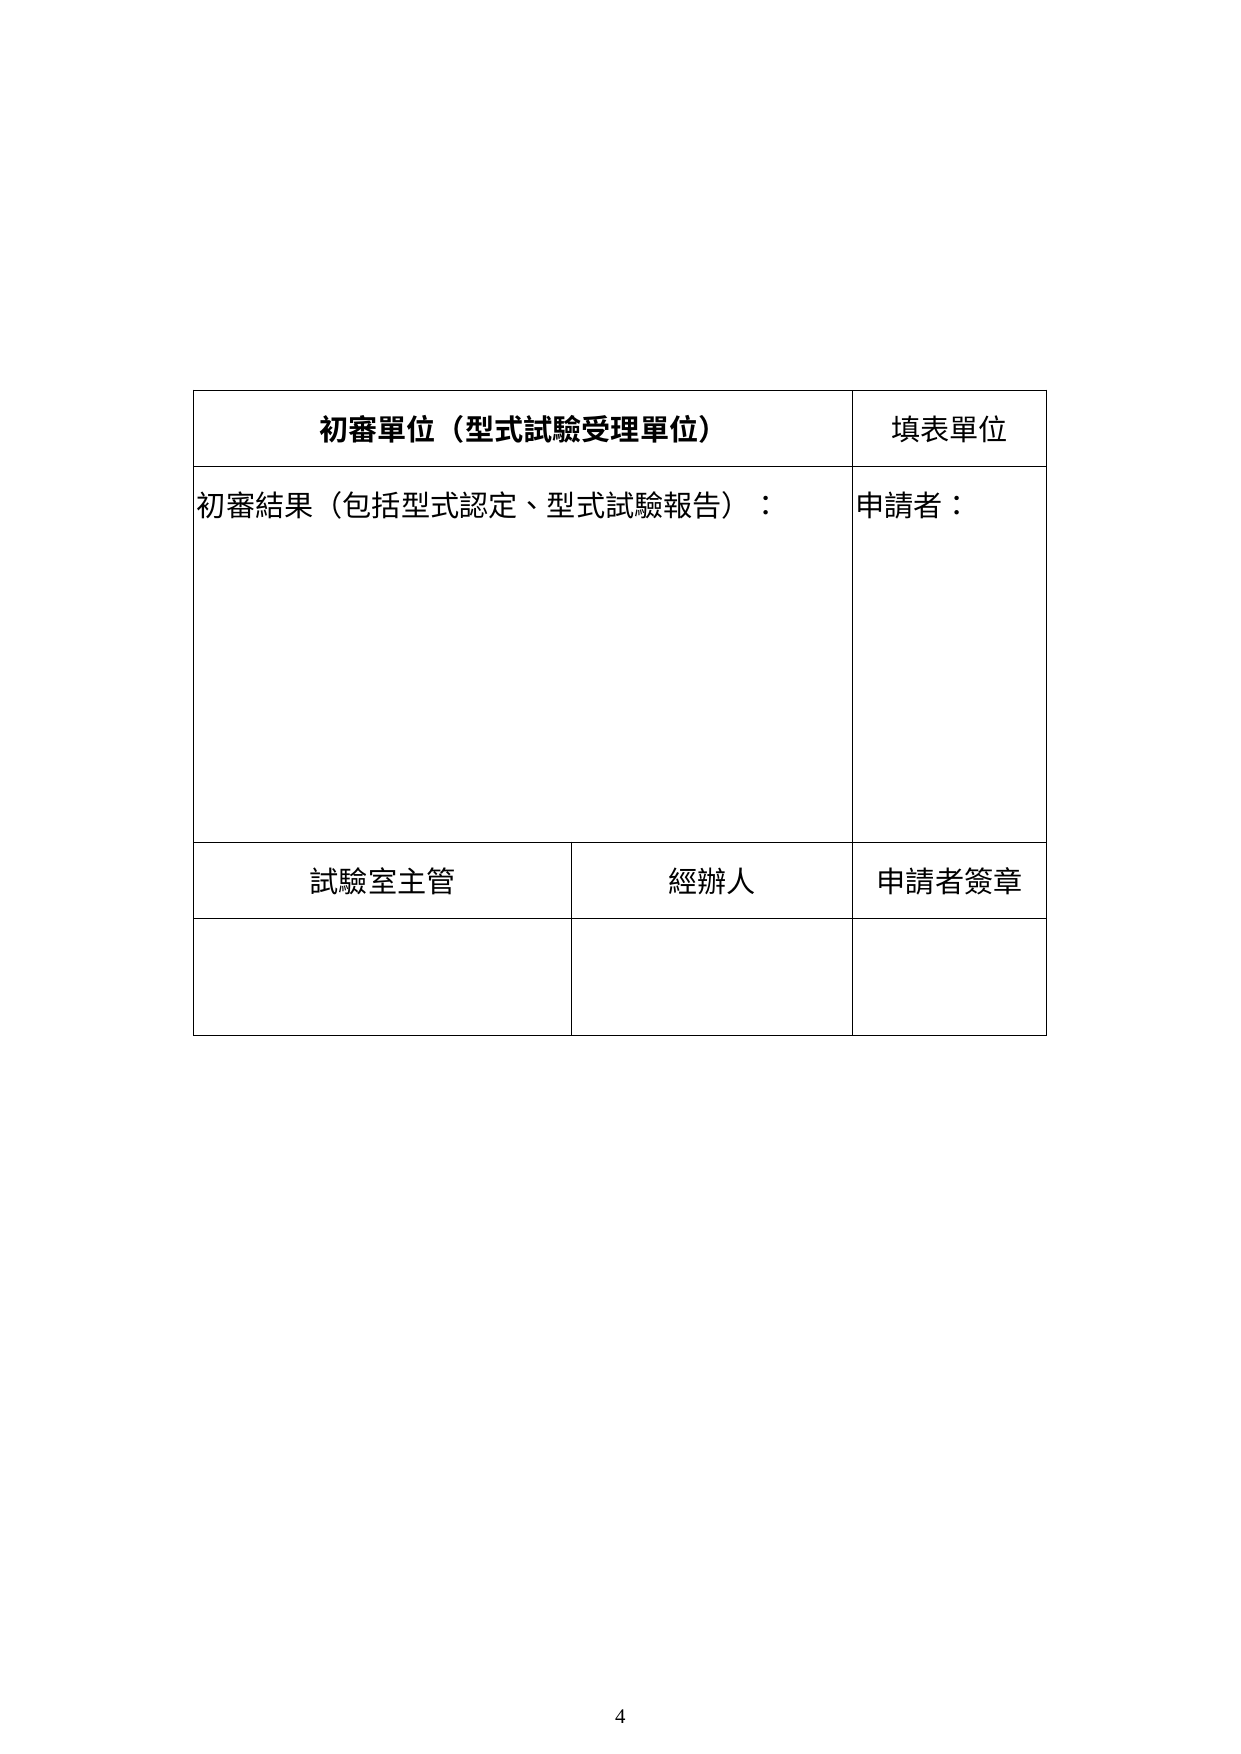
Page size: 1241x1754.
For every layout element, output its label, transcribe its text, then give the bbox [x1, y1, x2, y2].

table_header 初審單位（型式試驗受理單位） [194, 391, 852, 466]
table_cell [572, 919, 852, 1035]
table_cell 初審結果（包括型式認定、型式試驗報告）： [194, 467, 852, 842]
table_cell [853, 919, 1046, 1035]
table_cell 申請者： [853, 467, 1046, 842]
table_cell 申請者簽章 [853, 843, 1046, 918]
table_cell 經辦人 [572, 843, 852, 918]
table_cell 試驗室主管 [194, 843, 571, 918]
table_cell [194, 919, 571, 1035]
table_header 填表單位 [853, 391, 1046, 466]
